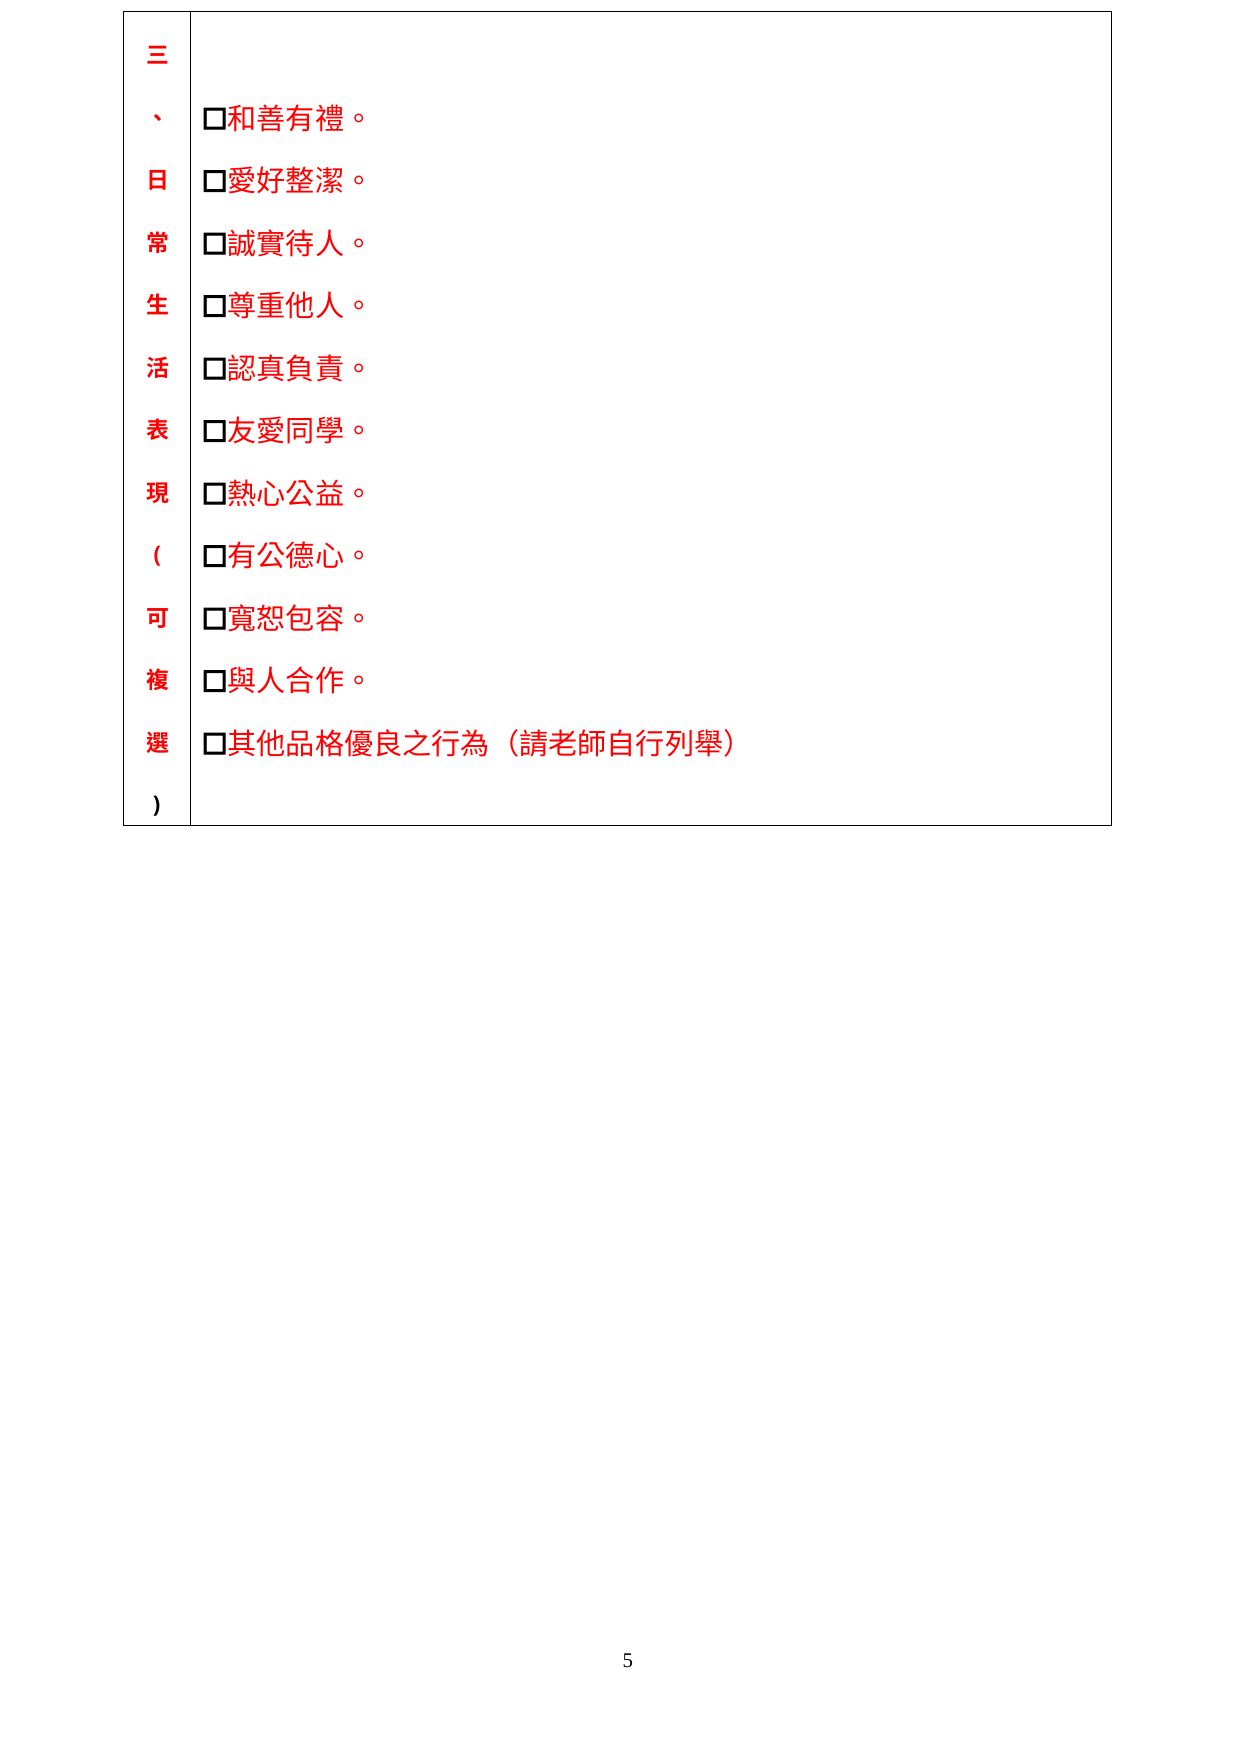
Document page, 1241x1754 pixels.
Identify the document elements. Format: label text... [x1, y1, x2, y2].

table_cell 和善有禮。 愛好整潔。 誠實待人。 尊重他人。 認真負責。 友愛同學。 熱心公益。 有公德心。 寬恕包容。 與人合作。 其他品格優良之行為（請老師自行列舉） [191, 12, 1111, 825]
table_cell 三、日常生活表現(可複選) [124, 12, 190, 825]
